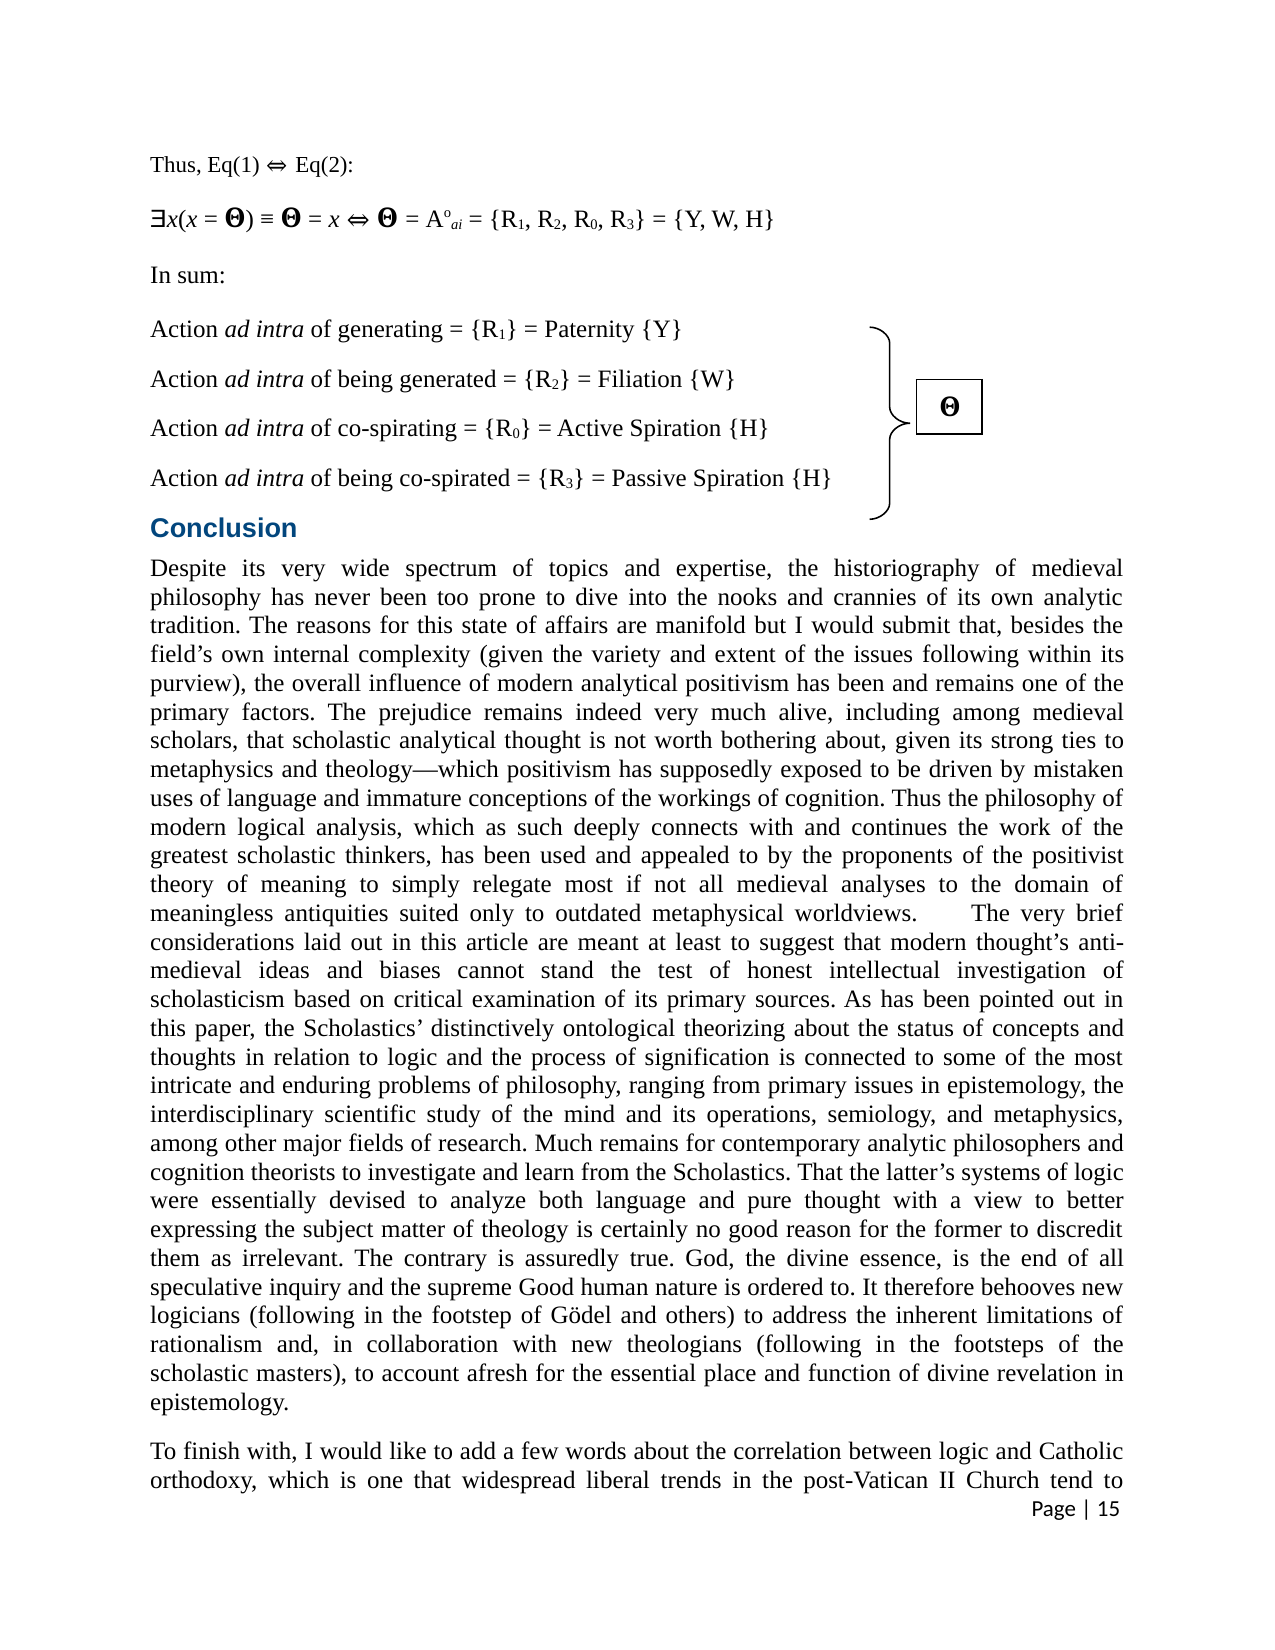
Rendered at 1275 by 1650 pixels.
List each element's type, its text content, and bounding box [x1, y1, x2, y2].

text Action ad intra of co-spirating = {R0} = Active Spiration {H} [150, 413, 869, 442]
subtitle Conclusion [150, 512, 1125, 544]
text Thus, Eq(1) ⇔ Eq(2): [150, 150, 1125, 178]
text Action ad intra of being co-spirated = {R3} = Passive Spiration {H} [150, 463, 869, 492]
text Action ad intra of being generated = {R2} = Filiation {W} [150, 364, 869, 392]
text [891, 463, 1125, 492]
text In sum: [150, 260, 1125, 289]
text [917, 380, 981, 433]
text Action ad intra of generating = {R1} = Paternity {Y} [150, 314, 1125, 343]
text [891, 364, 1125, 392]
text Ǝx(x = Θ) ≡ Θ = x ⇔ Θ = Aoai = {R1, R2, R0, R3} = {Y, W, H} [150, 198, 1125, 235]
text [891, 413, 1125, 442]
text Despite its very wide spectrum of topics and expertise, the historiography of medieval philosophy has never been too prone to dive into the nooks and crannies of its own analytic tradition. The reasons for this state of affairs are manifold but I would submit that, besides the field’s own internal complexity (given the variety and extent of the issues following within its purview), the overall influence of modern analytical positivism has been and remains one of the primary factors. The prejudice remains indeed very much alive, including among medieval scholars, that scholastic analytical thought is not worth bothering about, given its strong ties to metaphysics and theology—which positivism has supposedly exposed to be driven by mistaken uses of language and immature conceptions of the workings of cognition. Thus the philosophy of modern logical analysis, which as such deeply connects with and continues the work of the greatest scholastic thinkers, has been used and appealed to by the proponents of the positivist theory of meaning to simply relegate most if not all medieval analyses to the domain of meaningless antiquities suited only to outdated metaphysical worldviews. The very brief considerations laid out in this article are meant at least to suggest that modern thought’s anti-medieval ideas and biases cannot stand the test of honest intellectual investigation of scholasticism based on critical examination of its primary sources. As has been pointed out in this paper, the Scholastics’ distinctively ontological theorizing about the status of concepts and thoughts in relation to logic and the process of signification is connected to some of the most intricate and enduring problems of philosophy, ranging from primary issues in epistemology, the interdisciplinary scientific study of the mind and its operations, semiology, and metaphysics, among other major fields of research. Much remains for contemporary analytic philosophers and cognition theorists to investigate and learn from the Scholastics. That the latter’s systems of logic were essentially devised to analyze both language and pure thought with a view to better expressing the subject matter of theology is certainly no good reason for the former to discredit them as irrelevant. The contrary is assuredly true. God, the divine essence, is the end of all speculative inquiry and the supreme Good human nature is ordered to. It therefore behooves new logicians (following in the footstep of Gödel and others) to address the inherent limitations of rationalism and, in collaboration with new theologians (following in the footsteps of the scholastic masters), to account afresh for the essential place and function of divine revelation in epistemology. [150, 553, 1125, 1416]
text Θ [932, 388, 966, 424]
text To finish with, I would like to add a few words about the correlation between logic and Catholic orthodoxy, which is one that widespread liberal trends in the post-Vatican II Church tend to [150, 1436, 1125, 1494]
